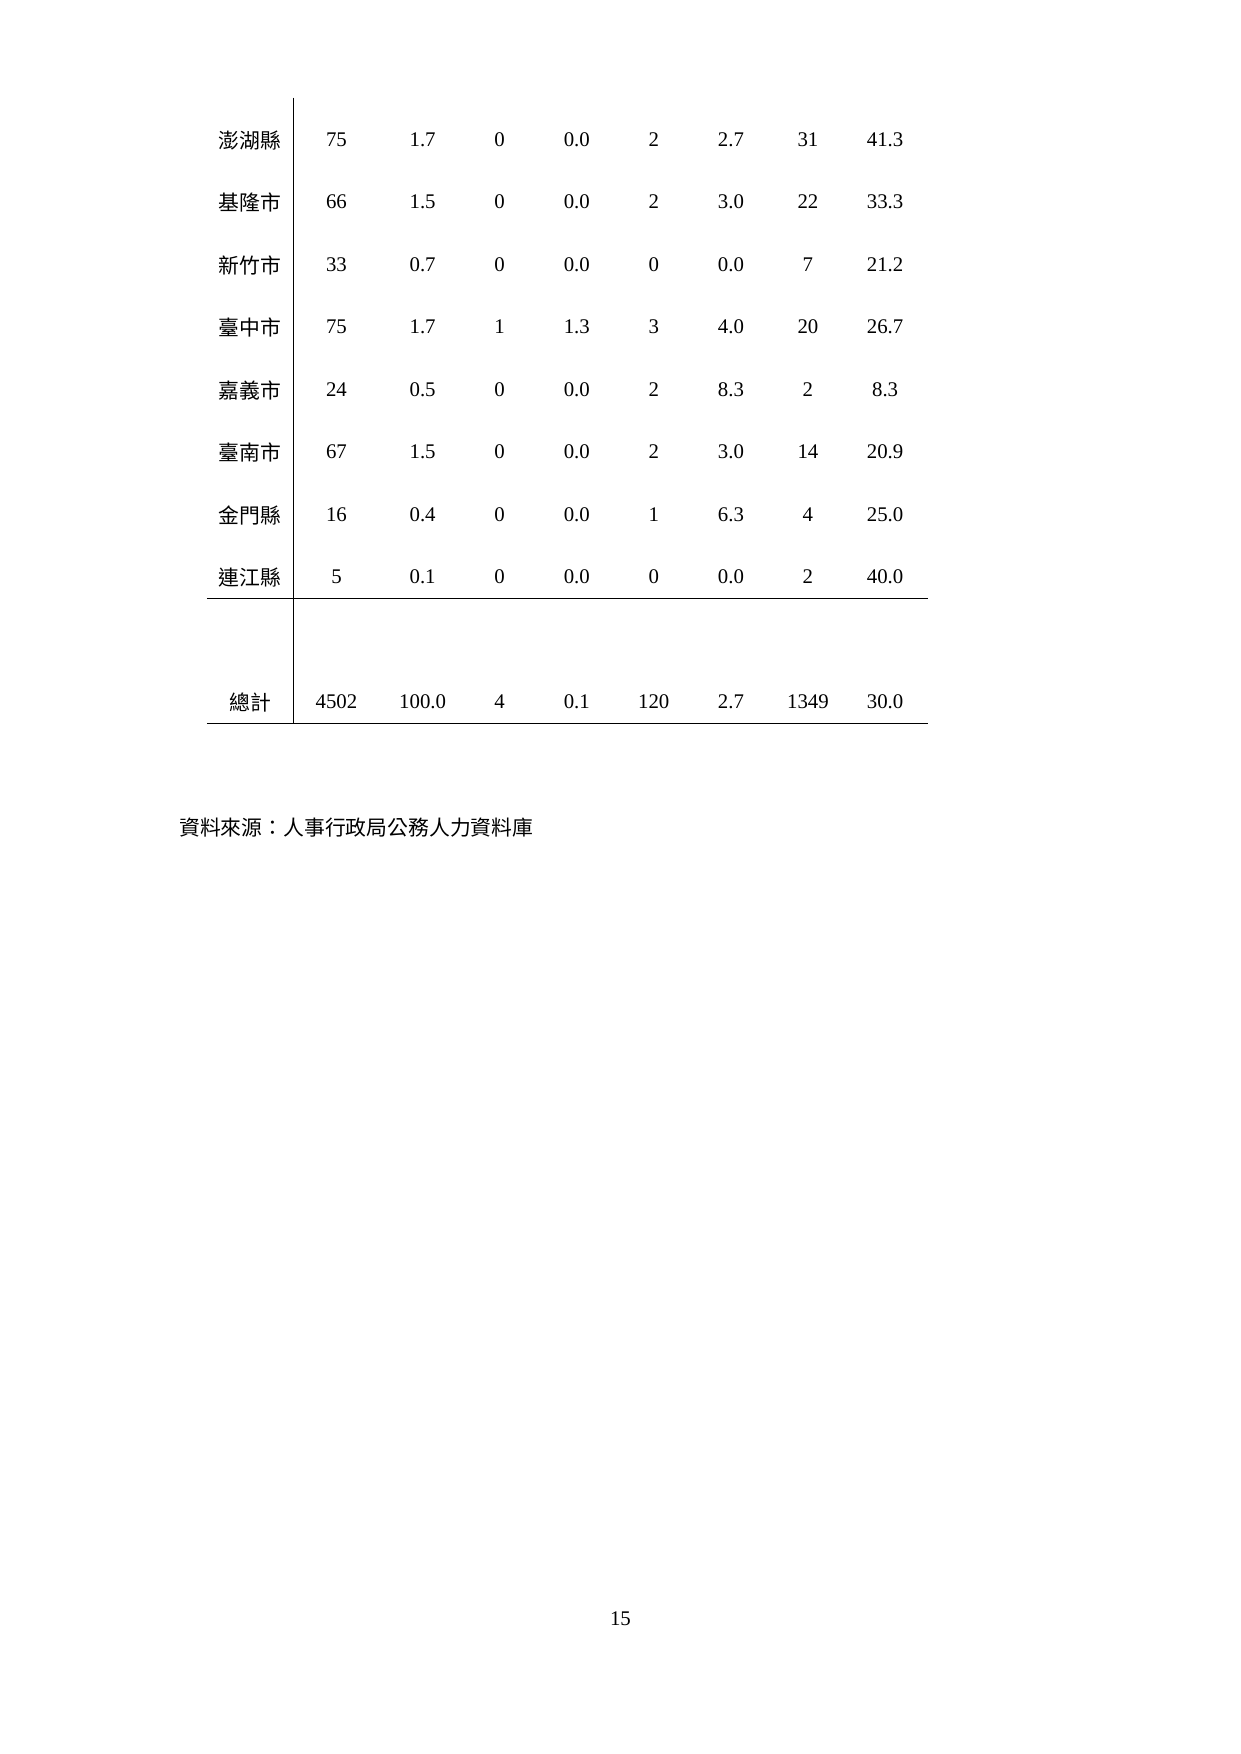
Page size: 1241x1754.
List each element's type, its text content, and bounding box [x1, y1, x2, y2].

table_cell 14 [774, 410, 842, 472]
table_cell 1.7 [379, 285, 465, 347]
table_cell 4 [774, 473, 842, 535]
text 資料來源：人事行政局公務人力資料庫 [148, 785, 1092, 847]
table_cell 0 [620, 535, 687, 597]
table_cell 40.0 [842, 535, 928, 597]
table_cell 4502 [294, 599, 379, 722]
table_cell 7 [774, 223, 842, 285]
table_cell 21.2 [842, 223, 928, 285]
table_cell 1349 [774, 599, 842, 722]
table_cell 4.0 [688, 285, 774, 347]
table_cell 2 [620, 348, 687, 410]
table_cell 22 [774, 160, 842, 222]
table_cell 總計 [207, 599, 293, 722]
table_cell 連江縣 [207, 535, 293, 597]
table_cell 26.7 [842, 285, 928, 347]
table_cell 金門縣 [207, 473, 293, 535]
table_cell 1.3 [533, 285, 619, 347]
table_cell 0 [465, 160, 533, 222]
table_cell 3.0 [688, 160, 774, 222]
table_cell 1 [465, 285, 533, 347]
table_cell 0.1 [533, 599, 619, 722]
table_cell 120 [620, 599, 687, 722]
table_cell 20.9 [842, 410, 928, 472]
table_cell 6.3 [688, 473, 774, 535]
table_cell 16 [294, 473, 379, 535]
table_cell 臺中市 [207, 285, 293, 347]
table_cell 0.0 [688, 223, 774, 285]
table_cell 41.3 [842, 98, 928, 160]
table_cell 新竹市 [207, 223, 293, 285]
table_cell 2 [620, 410, 687, 472]
table_cell 30.0 [842, 599, 928, 722]
table_cell 75 [294, 285, 379, 347]
table_cell 0.0 [533, 223, 619, 285]
table_cell 臺南市 [207, 410, 293, 472]
table_cell 25.0 [842, 473, 928, 535]
table_cell 0.4 [379, 473, 465, 535]
table_cell 基隆市 [207, 160, 293, 222]
table_cell 2 [774, 535, 842, 597]
table_cell 24 [294, 348, 379, 410]
table_cell 1.5 [379, 410, 465, 472]
table_cell 0 [465, 473, 533, 535]
table_cell 66 [294, 160, 379, 222]
table_cell 2.7 [688, 599, 774, 722]
table_cell 0 [465, 410, 533, 472]
table_cell 0.5 [379, 348, 465, 410]
table_cell 20 [774, 285, 842, 347]
table_cell 嘉義市 [207, 348, 293, 410]
table_cell 100.0 [379, 599, 465, 722]
table_cell 75 [294, 98, 379, 160]
table_cell 0 [465, 348, 533, 410]
table_cell 2.7 [688, 98, 774, 160]
table_cell 0 [465, 223, 533, 285]
table_cell 0.1 [379, 535, 465, 597]
table_cell 0.0 [533, 473, 619, 535]
table_cell 31 [774, 98, 842, 160]
table_cell 1.7 [379, 98, 465, 160]
table_cell 澎湖縣 [207, 98, 293, 160]
table_cell 0 [465, 535, 533, 597]
table_cell 0.0 [533, 160, 619, 222]
table_cell 1.5 [379, 160, 465, 222]
table_cell 8.3 [842, 348, 928, 410]
table_cell 4 [465, 599, 533, 722]
table_cell 0.7 [379, 223, 465, 285]
table_cell 8.3 [688, 348, 774, 410]
table_cell 5 [294, 535, 379, 597]
table_cell 0.0 [533, 410, 619, 472]
table_cell 0 [465, 98, 533, 160]
table_cell 3 [620, 285, 687, 347]
table_cell 3.0 [688, 410, 774, 472]
table_cell 0.0 [533, 348, 619, 410]
table_cell 33.3 [842, 160, 928, 222]
table_cell 2 [620, 98, 687, 160]
table_cell 1 [620, 473, 687, 535]
table_cell 2 [774, 348, 842, 410]
table_cell 0 [620, 223, 687, 285]
table_cell 0.0 [533, 535, 619, 597]
table_cell 0.0 [688, 535, 774, 597]
table_cell 0.0 [533, 98, 619, 160]
table_cell 33 [294, 223, 379, 285]
table_cell 67 [294, 410, 379, 472]
table_cell 2 [620, 160, 687, 222]
